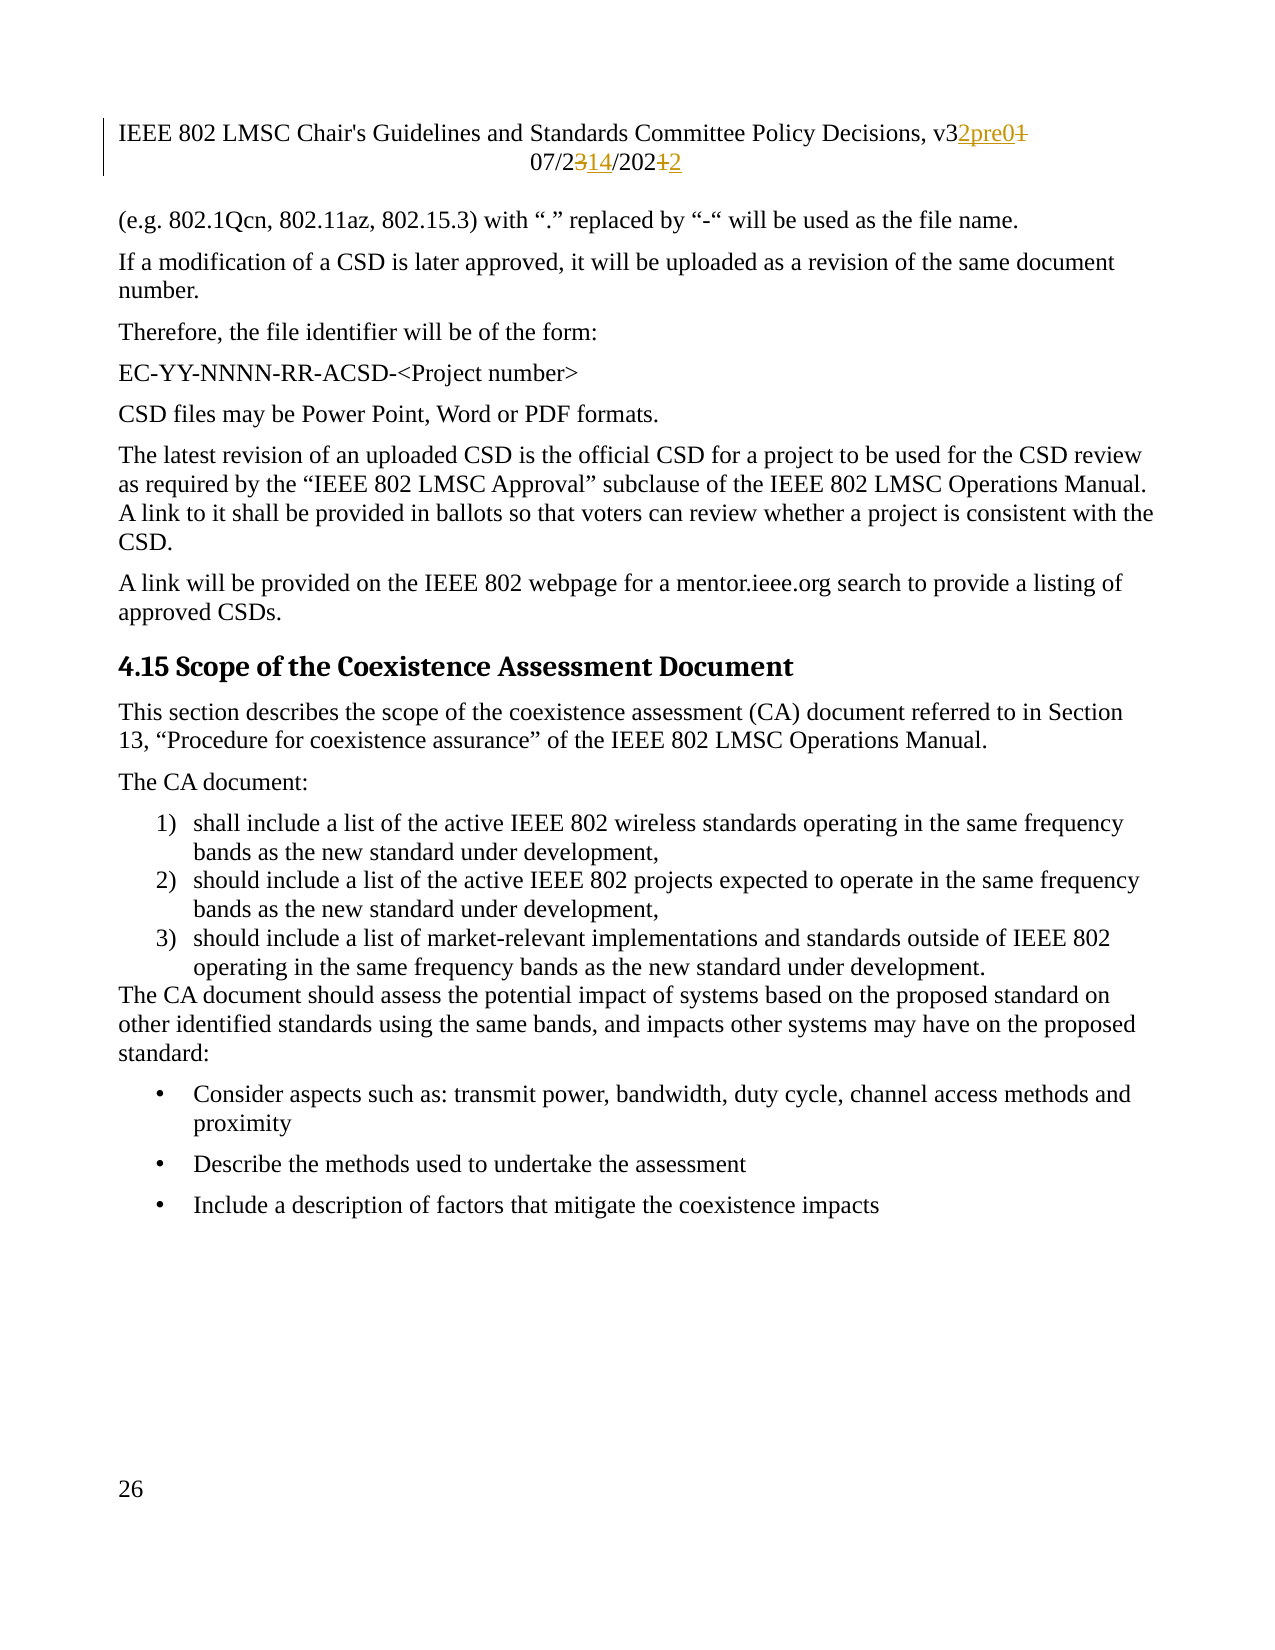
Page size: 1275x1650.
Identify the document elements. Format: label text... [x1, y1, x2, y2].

text The CA document: [118, 767, 1157, 795]
text The latest revision of an uploaded CSD is the official CSD for a project to be used for the CSD review as required by the “IEEE 802 LMSC Approval” subclause of the IEEE 802 LMSC Operations Manual. A link to it shall be provided in ballots so that voters can review whether a project is consistent with the CSD. [118, 441, 1157, 556]
list should include a list of market-relevant implementations and standards outside of IEEE 802 operating in the same frequency bands as the new standard under development. [156, 923, 1157, 980]
list should include a list of the active IEEE 802 projects expected to operate in the same frequency bands as the new standard under development, [156, 865, 1157, 923]
text CSD files may be Power Point, Word or PDF formats. [118, 399, 1157, 428]
text Therefore, the file identifier will be of the form: [118, 317, 1157, 346]
list Include a description of factors that mitigate the coexistence impacts [156, 1190, 1157, 1219]
list Describe the methods used to undertake the assessment [156, 1149, 1157, 1178]
text The CA document should assess the potential impact of systems based on the proposed standard on other identified standards using the same bands, and impacts other systems may have on the proposed standard: [118, 980, 1157, 1067]
list shall include a list of the active IEEE 802 wireless standards operating in the same frequency bands as the new standard under development, [156, 808, 1157, 865]
text This section describes the scope of the coexistence assessment (CA) document referred to in Section 13, “Procedure for coexistence assurance” of the IEEE 802 LMSC Operations Manual. [118, 697, 1157, 754]
list Consider aspects such as: transmit power, bandwidth, duty cycle, channel access methods and proximity [156, 1079, 1157, 1137]
text If a modification of a CSD is later approved, it will be uploaded as a revision of the same document number. [118, 247, 1157, 304]
text EC-YY-NNNN-RR-ACSD-<Project number> [118, 358, 1157, 387]
subtitle Scope of the Coexistence Assessment Document [118, 651, 1157, 684]
text Upon approval of CSDs submitted to LMSC, the LMSC member designated by the Standards Committee Chair shall create a document number in mentor.ieee.org for the approved CSD and add the document to the ACSD group with that number. The Project number of the related PAR (e.g. 802.1Qcn, 802.11az, 802.15.3) with “.” replaced by “-“ will be used as the file name. [118, 206, 1157, 234]
text A link will be provided on the IEEE 802 webpage for a mentor.ieee.org search to provide a listing of approved CSDs. [118, 568, 1157, 626]
